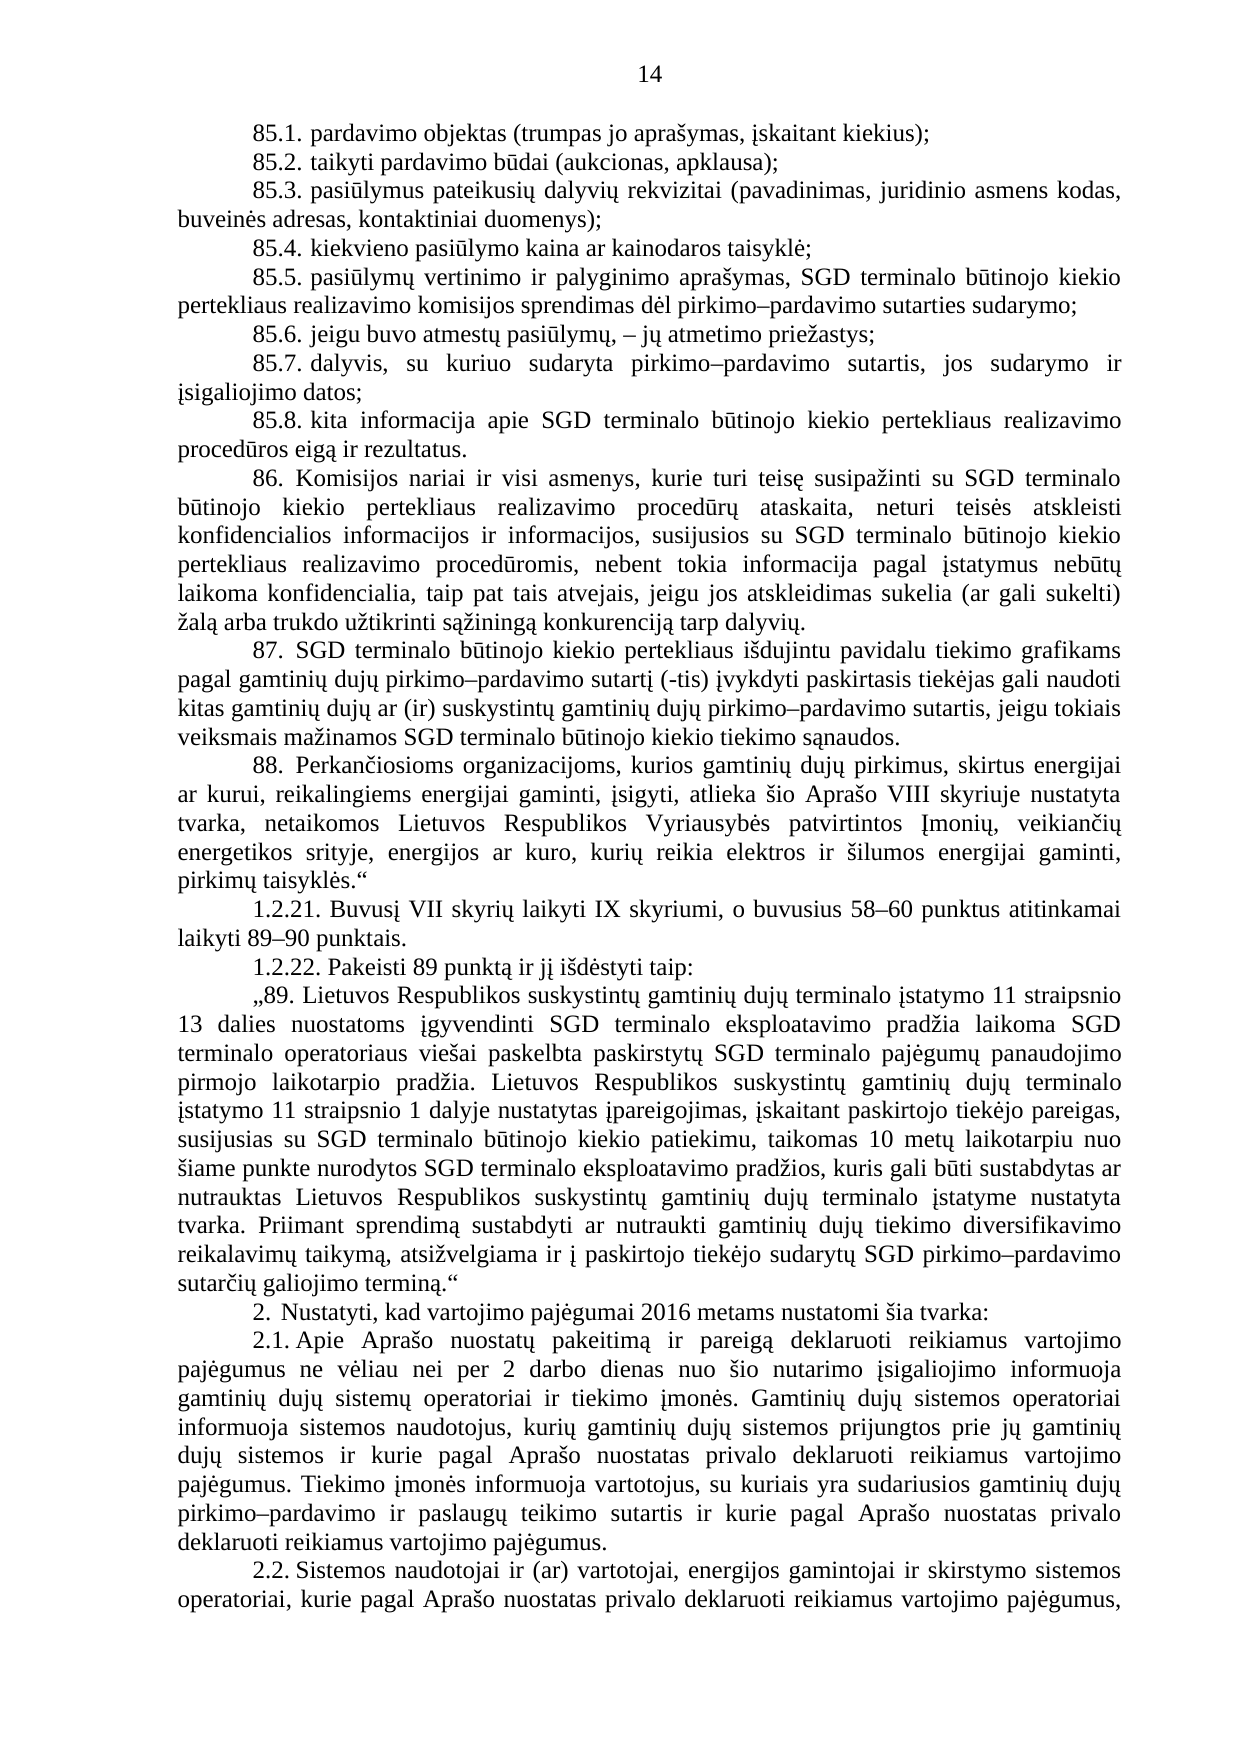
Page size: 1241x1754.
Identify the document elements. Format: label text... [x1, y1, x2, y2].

text „89. Lietuvos Respublikos suskystintų gamtinių dujų terminalo įstatymo 11 straipsnio 13 dalies nuostatoms įgyvendinti SGD terminalo eksploatavimo pradžia laikoma SGD terminalo operatoriaus viešai paskelbta paskirstytų SGD terminalo pajėgumų panaudojimo pirmojo laikotarpio pradžia. Lietuvos Respublikos suskystintų gamtinių dujų terminalo įstatymo 11 straipsnio 1 dalyje nustatytas įpareigojimas, įskaitant paskirtojo tiekėjo pareigas, susijusias su SGD terminalo būtinojo kiekio patiekimu, taikomas 10 metų laikotarpiu nuo šiame punkte nurodytos SGD terminalo eksploatavimo pradžios, kuris gali būti sustabdytas ar nutrauktas Lietuvos Respublikos suskystintų gamtinių dujų terminalo įstatyme nustatyta tvarka. Priimant sprendimą sustabdyti ar nutraukti gamtinių dujų tiekimo diversifikavimo reikalavimų taikymą, atsižvelgiama ir į paskirtojo tiekėjo sudarytų SGD pirkimo–pardavimo sutarčių galiojimo terminą.“ [177, 981, 1122, 1297]
text 85.6. jeigu buvo atmestų pasiūlymų, – jų atmetimo priežastys; [177, 319, 1122, 348]
text 2.1. Apie Aprašo nuostatų pakeitimą ir pareigą deklaruoti reikiamus vartojimo pajėgumus ne vėliau nei per 2 darbo dienas nuo šio nutarimo įsigaliojimo informuoja gamtinių dujų sistemų operatoriai ir tiekimo įmonės. Gamtinių dujų sistemos operatoriai informuoja sistemos naudotojus, kurių gamtinių dujų sistemos prijungtos prie jų gamtinių dujų sistemos ir kurie pagal Aprašo nuostatas privalo deklaruoti reikiamus vartojimo pajėgumus. Tiekimo įmonės informuoja vartotojus, su kuriais yra sudariusios gamtinių dujų pirkimo–pardavimo ir paslaugų teikimo sutartis ir kurie pagal Aprašo nuostatas privalo deklaruoti reikiamus vartojimo pajėgumus. [177, 1326, 1122, 1556]
text 85.7. dalyvis, su kuriuo sudaryta pirkimo–pardavimo sutartis, jos sudarymo ir įsigaliojimo datos; [177, 348, 1122, 406]
text 88. Perkančiosioms organizacijoms, kurios gamtinių dujų pirkimus, skirtus energijai ar kurui, reikalingiems energijai gaminti, įsigyti, atlieka šio Aprašo VIII skyriuje nustatyta tvarka, netaikomos Lietuvos Respublikos Vyriausybės patvirtintos Įmonių, veikiančių energetikos srityje, energijos ar kuro, kurių reikia elektros ir šilumos energijai gaminti, pirkimų taisyklės.“ [177, 751, 1122, 894]
text 2. Nustatyti, kad vartojimo pajėgumai 2016 metams nustatomi šia tvarka: [177, 1297, 1122, 1326]
text 85.8. kita informacija apie SGD terminalo būtinojo kiekio pertekliaus realizavimo procedūros eigą ir rezultatus. [177, 406, 1122, 463]
text 85.4. kiekvieno pasiūlymo kaina ar kainodaros taisyklė; [177, 233, 1122, 262]
text 2.2. Sistemos naudotojai ir (ar) vartotojai, energijos gamintojai ir skirstymo sistemos operatoriai, kurie pagal Aprašo nuostatas privalo deklaruoti reikiamus vartojimo pajėgumus, [177, 1556, 1122, 1613]
text 1.2.22. Pakeisti 89 punktą ir jį išdėstyti taip: [177, 952, 1122, 981]
text 85.3. pasiūlymus pateikusių dalyvių rekvizitai (pavadinimas, juridinio asmens kodas, buveinės adresas, kontaktiniai duomenys); [177, 176, 1122, 233]
text 87. SGD terminalo būtinojo kiekio pertekliaus išdujintu pavidalu tiekimo grafikams pagal gamtinių dujų pirkimo–pardavimo sutartį (-tis) įvykdyti paskirtasis tiekėjas gali naudoti kitas gamtinių dujų ar (ir) suskystintų gamtinių dujų pirkimo–pardavimo sutartis, jeigu tokiais veiksmais mažinamos SGD terminalo būtinojo kiekio tiekimo sąnaudos. [177, 636, 1122, 751]
text 85.5. pasiūlymų vertinimo ir palyginimo aprašymas, SGD terminalo būtinojo kiekio pertekliaus realizavimo komisijos sprendimas dėl pirkimo–pardavimo sutarties sudarymo; [177, 262, 1122, 319]
text 85.1. pardavimo objektas (trumpas jo aprašymas, įskaitant kiekius); [177, 118, 1122, 147]
text 86. Komisijos nariai ir visi asmenys, kurie turi teisę susipažinti su SGD terminalo būtinojo kiekio pertekliaus realizavimo procedūrų ataskaita, neturi teisės atskleisti konfidencialios informacijos ir informacijos, susijusios su SGD terminalo būtinojo kiekio pertekliaus realizavimo procedūromis, nebent tokia informacija pagal įstatymus nebūtų laikoma konfidencialia, taip pat tais atvejais, jeigu jos atskleidimas sukelia (ar gali sukelti) žalą arba trukdo užtikrinti sąžiningą konkurenciją tarp dalyvių. [177, 463, 1122, 636]
text 1.2.21. Buvusį VII skyrių laikyti IX skyriumi, o buvusius 58–60 punktus atitinkamai laikyti 89–90 punktais. [177, 894, 1122, 952]
text 85.2. taikyti pardavimo būdai (aukcionas, apklausa); [177, 147, 1122, 176]
